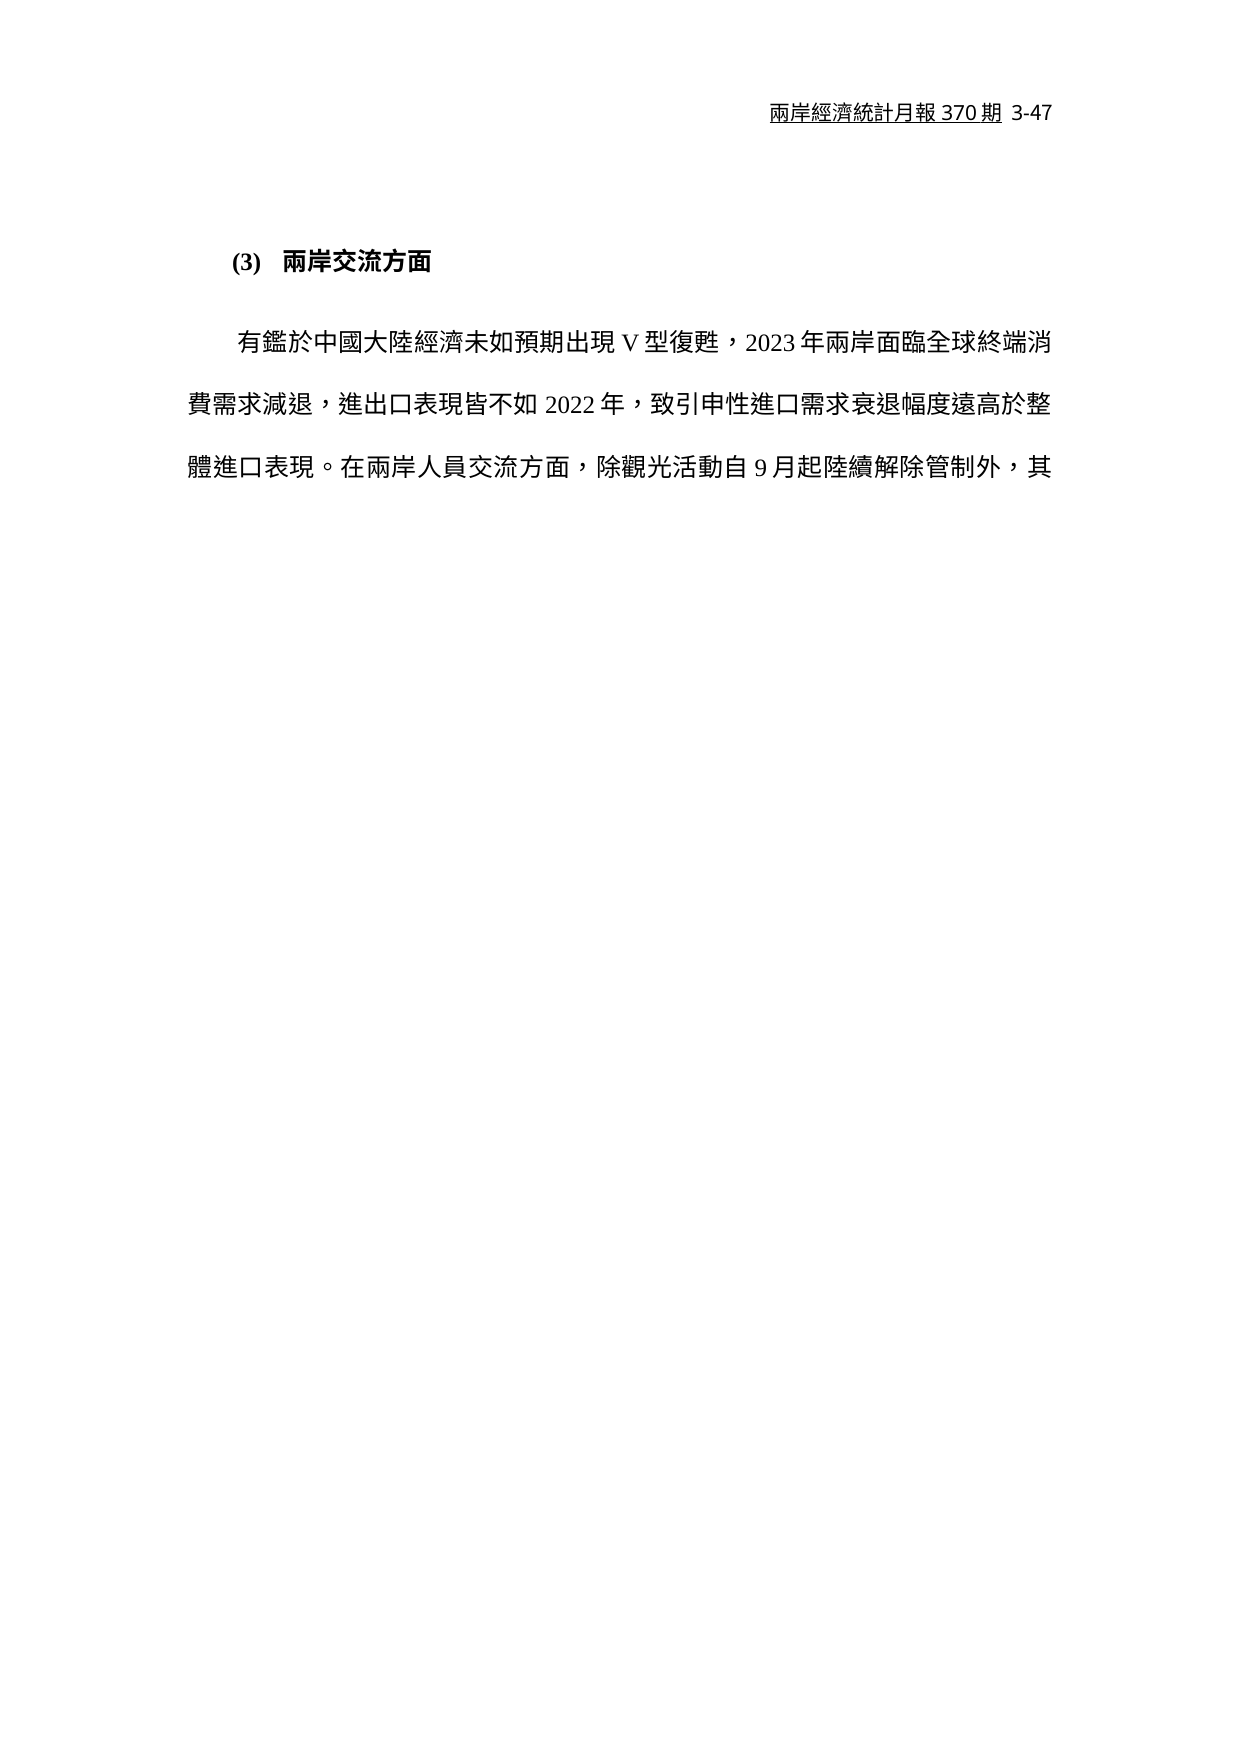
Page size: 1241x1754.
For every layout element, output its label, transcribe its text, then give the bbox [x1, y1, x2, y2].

list 兩岸交流方面 [232, 218, 1053, 280]
text 有鑑於中國大陸經濟未如預期出現V型復甦，2023年兩岸面臨全球終端消費需求減退，進出口表現皆不如2022年，致引申性進口需求衰退幅度遠高於整體進口表現。在兩岸人員交流方面，除觀光活動自9月起陸續解除管制外，其 [187, 299, 1053, 486]
